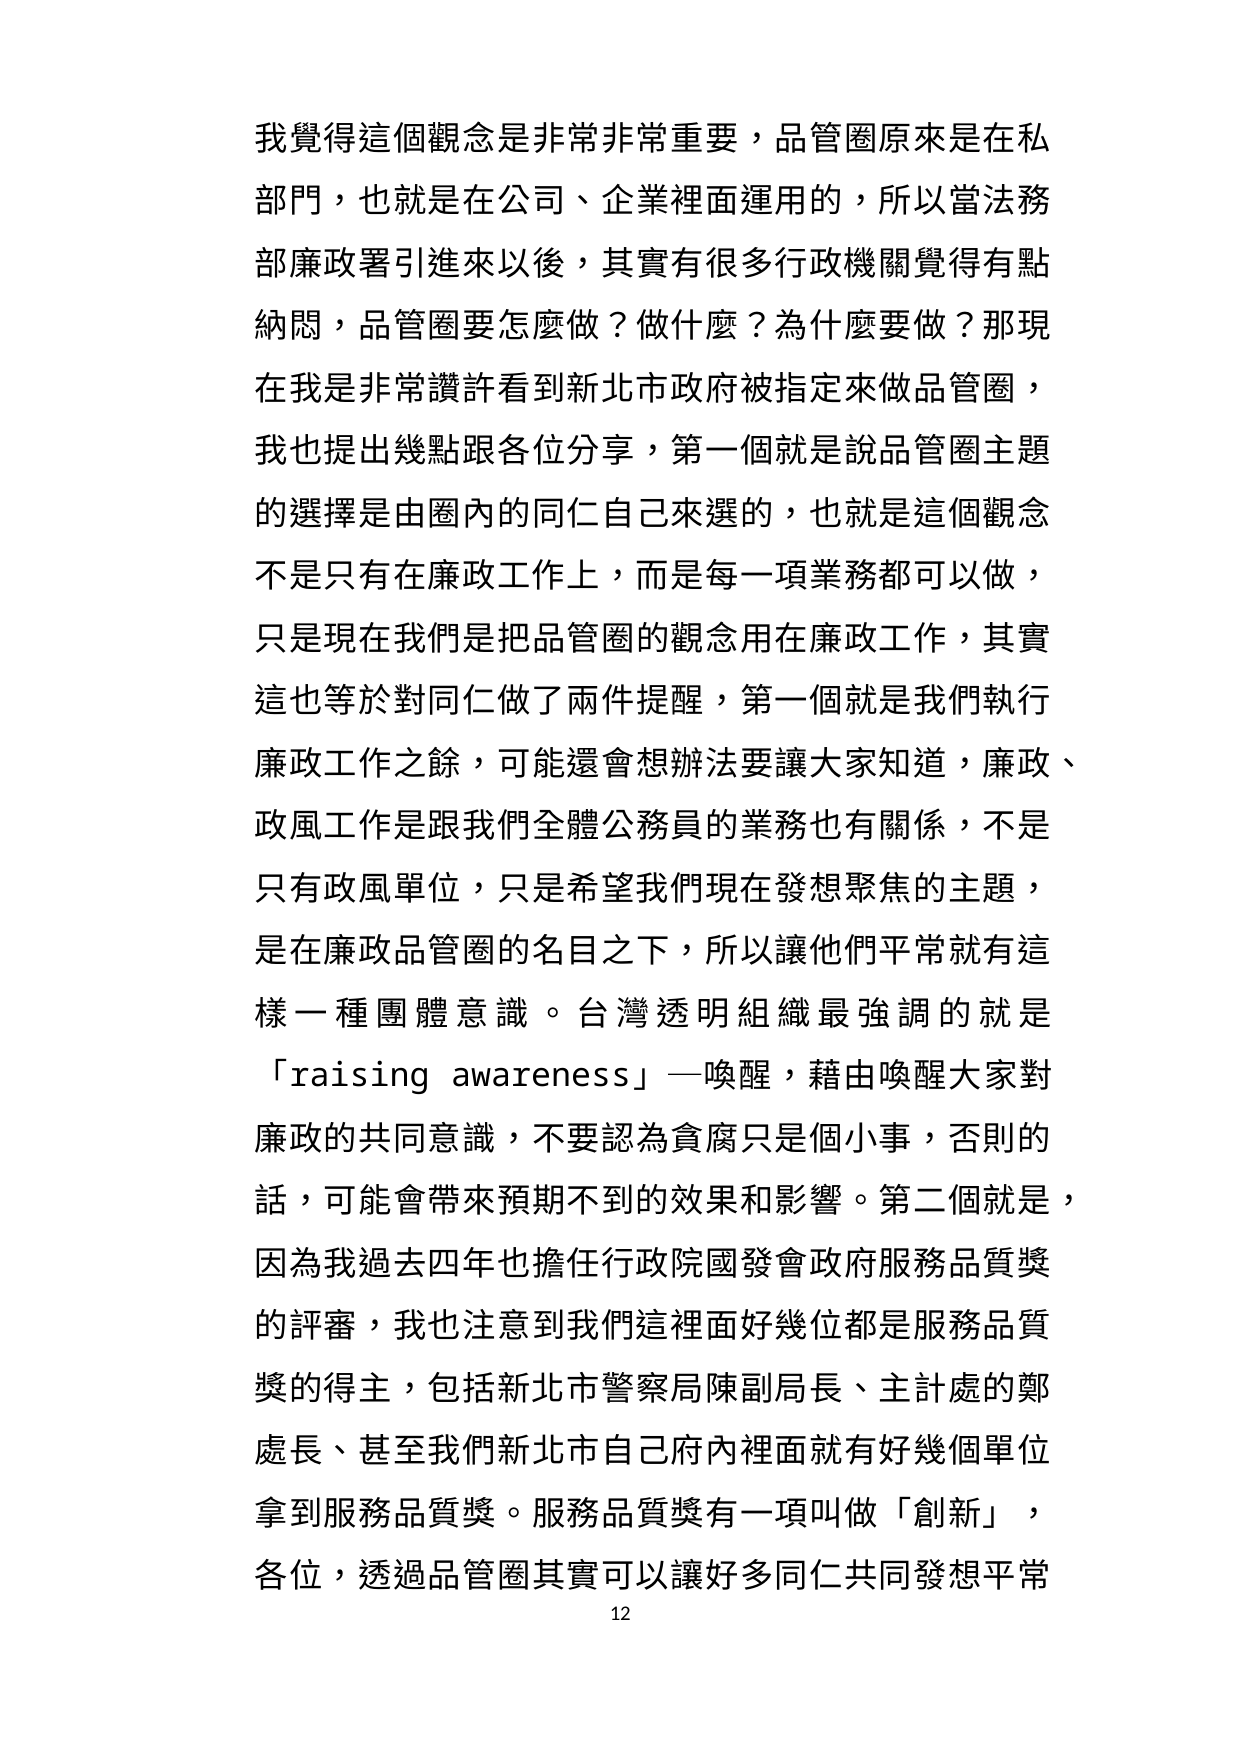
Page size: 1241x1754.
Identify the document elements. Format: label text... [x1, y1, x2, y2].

text 最後一點就是針對第三個品管圈報告案的部分，我覺得這個觀念是非常非常重要，品管圈原來是在私部門，也就是在公司、企業裡面運用的，所以當法務部廉政署引進來以後，其實有很多行政機關覺得有點納悶，品管圈要怎麼做？做什麼？為什麼要做？那現在我是非常讚許看到新北市政府被指定來做品管圈，我也提出幾點跟各位分享，第一個就是說品管圈主題的選擇是由圈內的同仁自己來選的，也就是這個觀念不是只有在廉政工作上，而是每一項業務都可以做，只是現在我們是把品管圈的觀念用在廉政工作，其實這也等於對同仁做了兩件提醒，第一個就是我們執行廉政工作之餘，可能還會想辦法要讓大家知道，廉政、政風工作是跟我們全體公務員的業務也有關係，不是只有政風單位，只是希望我們現在發想聚焦的主題，是在廉政品管圈的名目之下，所以讓他們平常就有這樣一種團體意識。台灣透明組織最強調的就是「raising awareness」─喚醒，藉由喚醒大家對廉政的共同意識，不要認為貪腐只是個小事，否則的話，可能會帶來預期不到的效果和影響。第二個就是，因為我過去四年也擔任行政院國發會政府服務品質獎的評審，我也注意到我們這裡面好幾位都是服務品質獎的得主，包括新北市警察局陳副局長、主計處的鄭處長、甚至我們新北市自己府內裡面就有好幾個單位拿到服務品質獎。服務品質獎有一項叫做「創新」，各位，透過品管圈其實可以讓好多同仁共同發想平常不容易注意到的問題怎麼解決？大家可以在這邊有一些腦力的激盪。當然最後我建議，未來政風處在類似的場合裡面，有關廉政品管圈實施的績效成果，可以邀請圈長或者圈內同仁來做報告，雖然也許會給他們增加一點壓力，但是我覺得對他們來講應該也是一個終身的榮譽，這不容易，尤其是在他們業務之外，還能夠就廉政工作也付出一點心力，我覺得整個機關有關創新的無中生有、甚至有中生精的風氣養成會非常非常不容易，我想這一點新北市既然走在全國之先，被廉政署指定來試辦，我覺得這個效果後續也可以給很多其他全國各機關做標竿學習。所以不好意思，佔用各位比較多一點時間，謝謝。 [254, 94, 1053, 1594]
